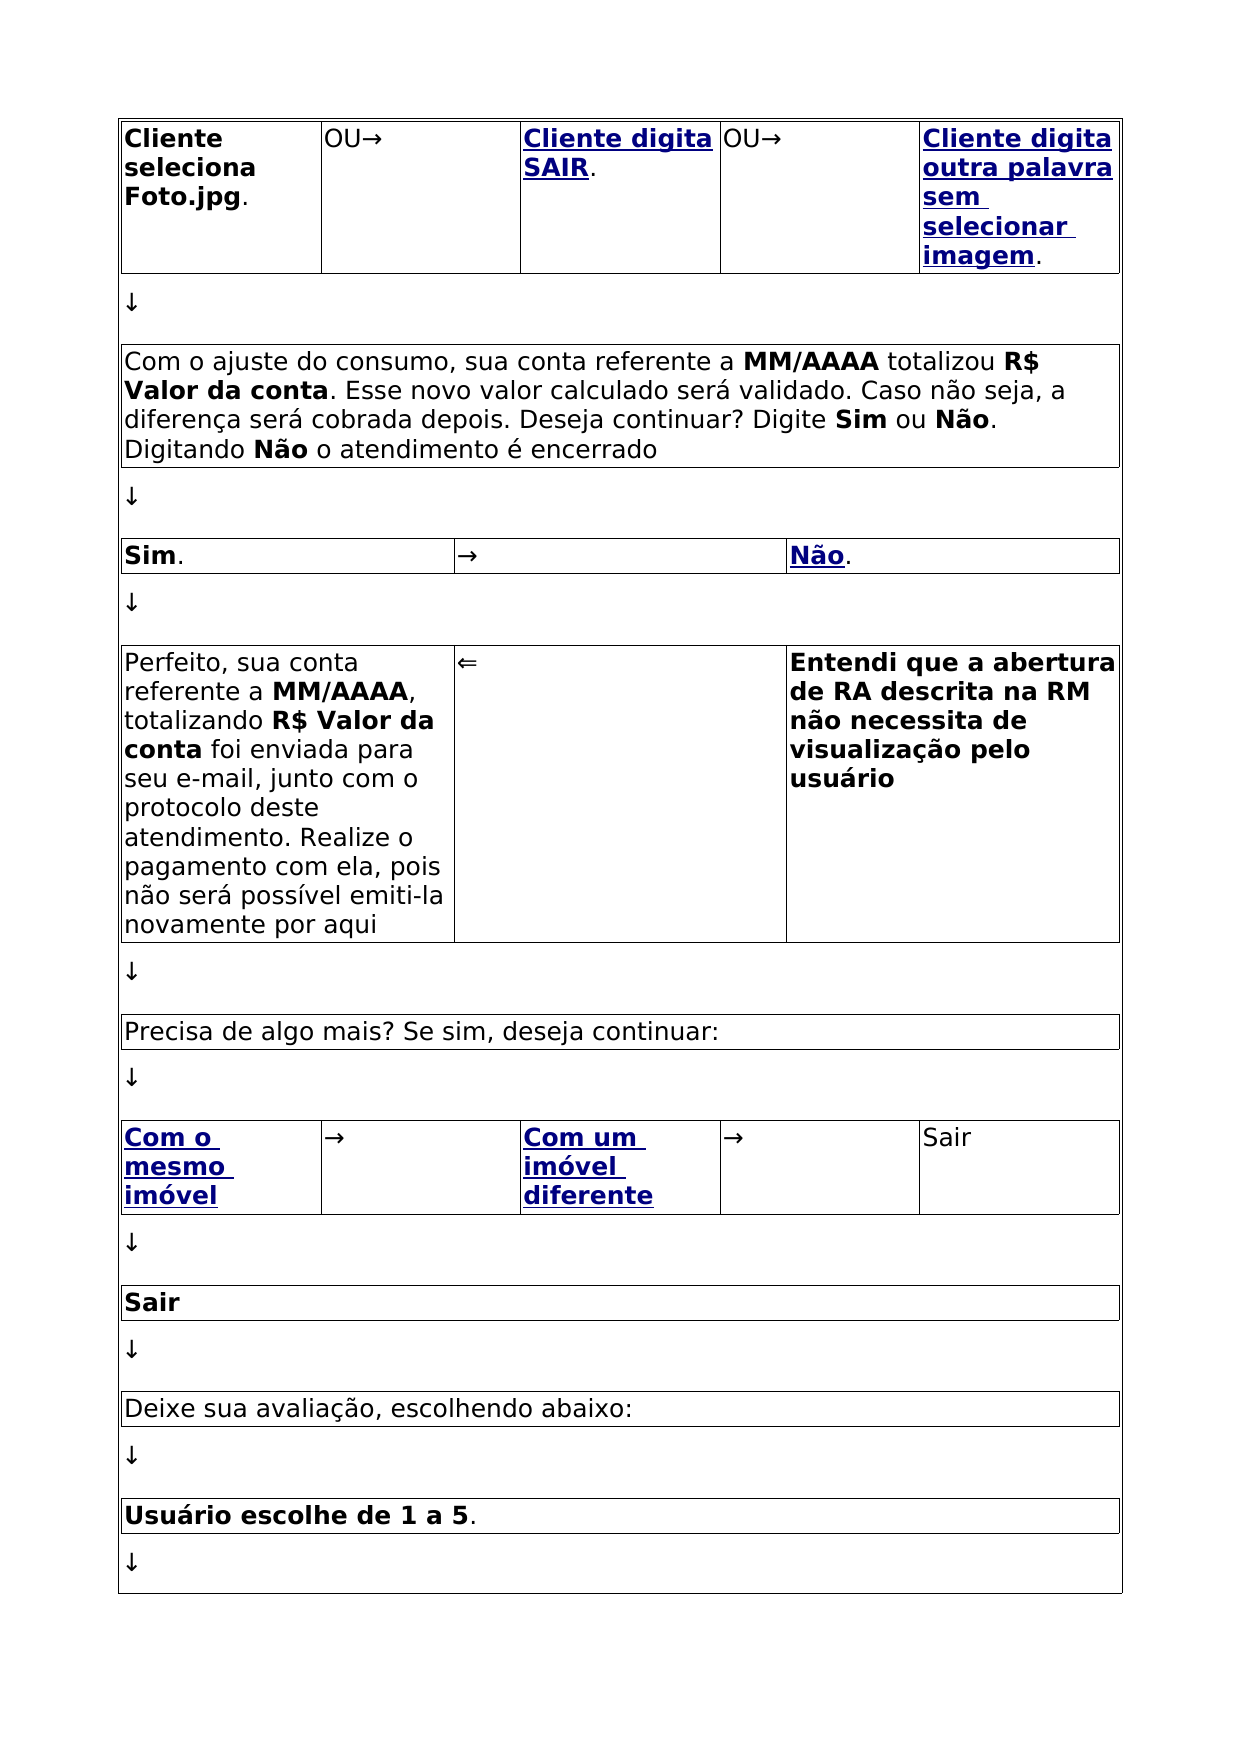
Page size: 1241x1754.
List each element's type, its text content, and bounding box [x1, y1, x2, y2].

table_header Com o ajuste do consumo, sua conta referente a MM/AAAA totalizou R$ Valor da conta. Esse novo valor calculado será validado. Caso não seja, a diferença será cobrada depois. Deseja continuar? Digite Sim ou Não. Digitando Não o atendimento é encerrado [122, 345, 1119, 467]
table_header → [322, 1121, 520, 1213]
table_header OU→ [721, 122, 919, 273]
table_header Usuário escolhe de 1 a 5. [122, 1499, 1119, 1533]
table_header OU→ [322, 122, 520, 273]
table_header Com um imóvel diferente [521, 1121, 720, 1213]
table_header → [455, 539, 786, 573]
table_header Cliente digita outra palavra sem selecionar imagem. [920, 122, 1119, 273]
table_header Sair [122, 1286, 1119, 1320]
table_header → [721, 1121, 919, 1213]
table_header Sim. [122, 539, 454, 573]
table_header Não. [787, 539, 1119, 573]
table_header ↓ ↓ ↓ ↓ ↓ ↓ ↓ ↓ ↓ [119, 119, 1122, 1592]
table_header Com o mesmo imóvel [122, 1121, 321, 1213]
table_header Cliente seleciona Foto.jpg. [122, 122, 321, 273]
table_header Deixe sua avaliação, escolhendo abaixo: [122, 1392, 1119, 1426]
table_header Sair [920, 1121, 1119, 1213]
table_header Cliente digita SAIR. [521, 122, 720, 273]
table_header ⇐ [455, 646, 786, 942]
table_header Entendi que a abertura de RA descrita na RM não necessita de visualização pelo usuário [787, 646, 1119, 942]
table_header Perfeito, sua conta referente a MM/AAAA, totalizando R$ Valor da conta foi enviada para seu e-mail, junto com o protocolo deste atendimento. Realize o pagamento com ela, pois não será possível emiti-la novamente por aqui [122, 646, 454, 942]
table_header Precisa de algo mais? Se sim, deseja continuar: [122, 1015, 1119, 1049]
